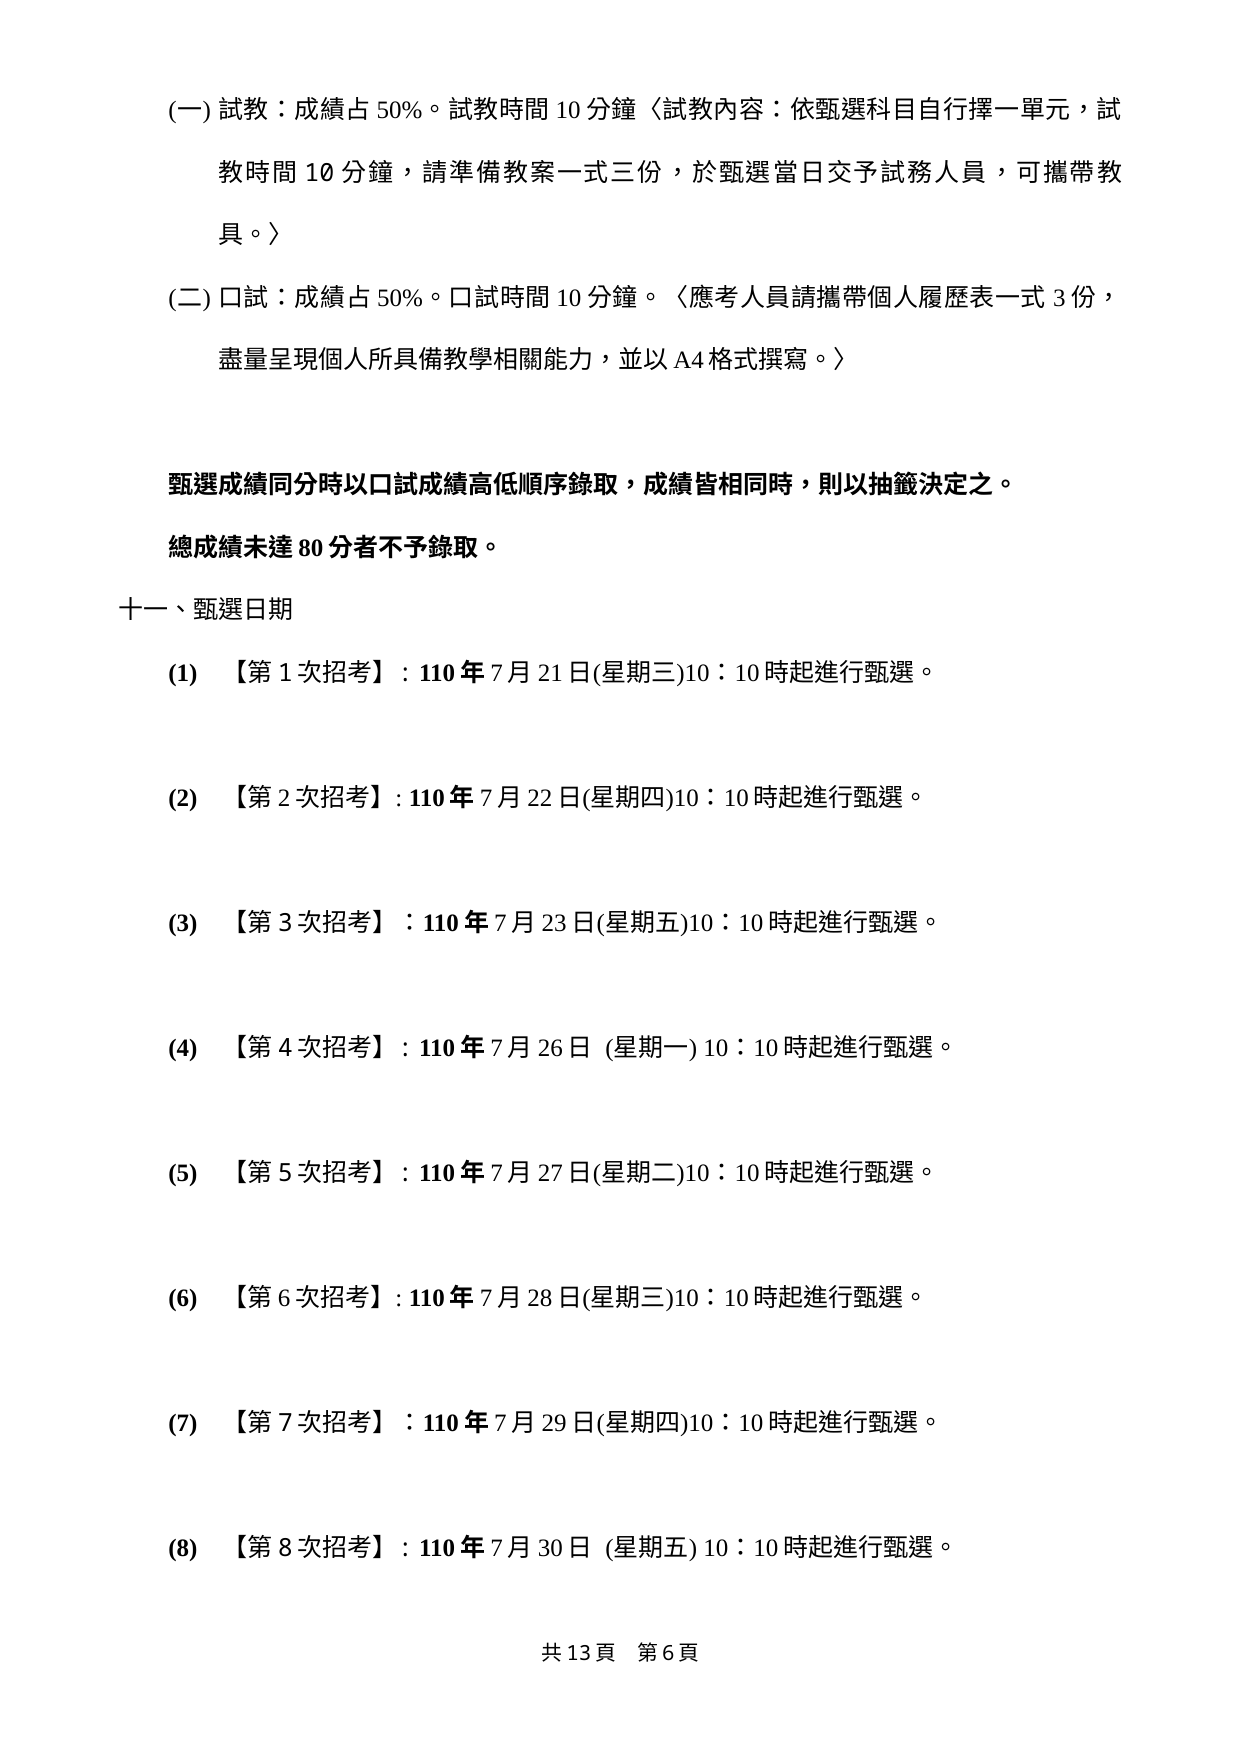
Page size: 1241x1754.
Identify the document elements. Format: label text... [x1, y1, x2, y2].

text 總成績未達80分者不予錄取。 [168, 504, 1122, 566]
list 【第3次招考】：110年7月23日(星期五)10：10時起進行甄選。 [168, 879, 1122, 1004]
list 【第4次招考】: 110年7月26日 (星期一) 10：10時起進行甄選。 [168, 1004, 1122, 1129]
text 甄選成績同分時以口試成績高低順序錄取，成績皆相同時，則以抽籤決定之。 [168, 441, 1122, 504]
list 【第6次招考】: 110年7月28日(星期三)10：10時起進行甄選。 [168, 1254, 1122, 1316]
text (二) 口試：成績占50%。口試時間10分鐘。〈應考人員請攜帶個人履歷表一式3份，盡量呈現個人所具備教學相關能力，並以A4格式撰寫。〉 [168, 254, 1122, 379]
list 【第8次招考】: 110年7月30日 (星期五) 10：10時起進行甄選。 [168, 1504, 1122, 1629]
list 【第7次招考】：110年7月29日(星期四)10：10時起進行甄選。 [168, 1379, 1122, 1504]
text (一) 試教：成績占50%。試教時間10分鐘〈試教內容：依甄選科目自行擇一單元，試教時間10分鐘，請準備教案一式三份，於甄選當日交予試務人員，可攜帶教具。〉 [168, 66, 1122, 254]
text 十一、甄選日期 [118, 566, 1122, 629]
list 【第2次招考】: 110年7月22日(星期四)10：10時起進行甄選。 [168, 754, 1122, 816]
list 【第5次招考】: 110年7月27日(星期二)10：10時起進行甄選。 [168, 1129, 1122, 1254]
list 【第1次招考】: 110年7月21日(星期三)10：10時起進行甄選。 [168, 629, 1122, 754]
